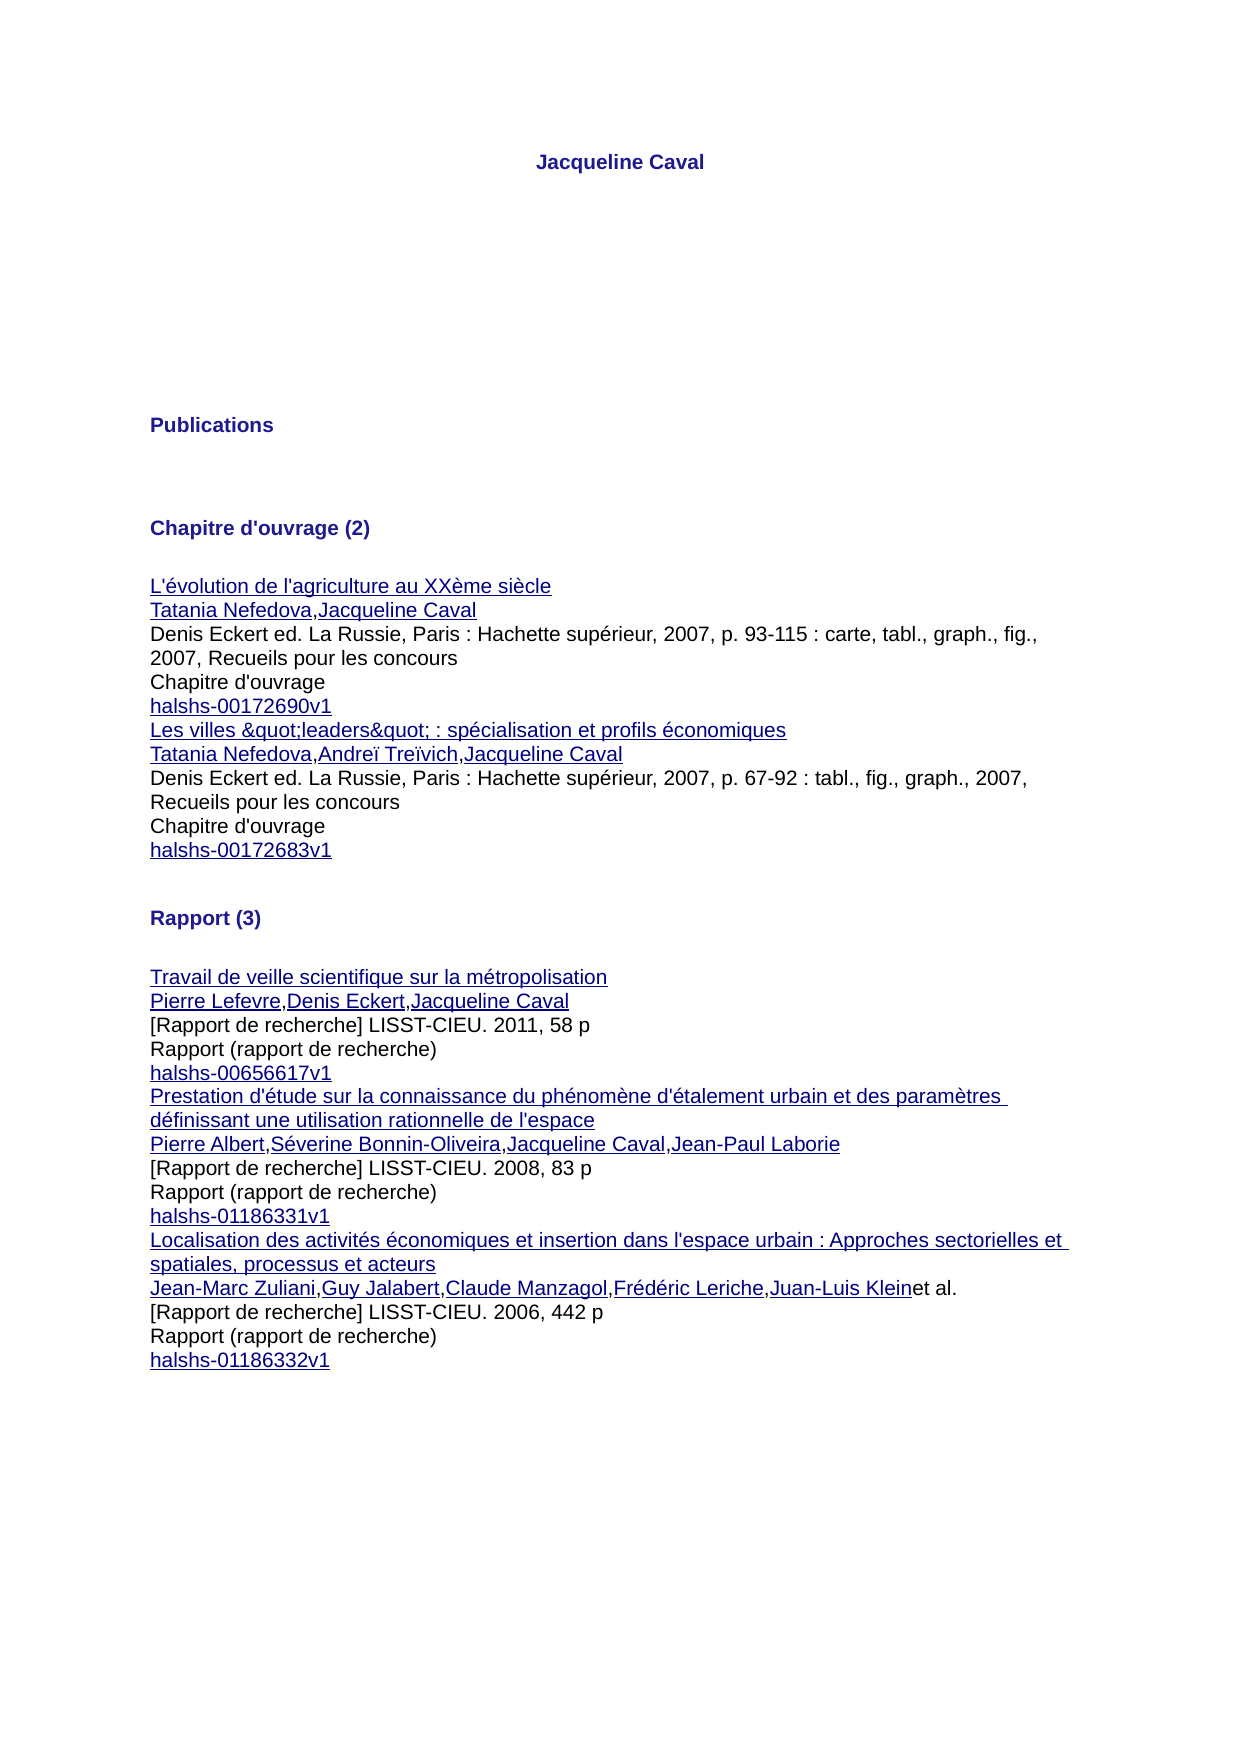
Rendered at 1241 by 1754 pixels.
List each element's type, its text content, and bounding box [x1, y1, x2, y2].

table_cell Les villes &quot;leaders&quot; : spécialisation et profils économiques Tatania Nefedova,Andreï Treïvich,Jacqueline Caval Denis Eckert ed. La Russie, Paris : Hachette supérieur, 2007, p. 67-92 : tabl., fig., graph., 2007, Recueils pour les concours Chapitre d'ouvrage halshs-00172683v1 [150, 718, 1090, 861]
subtitle Jacqueline Caval [150, 150, 1090, 174]
subtitle Publications [150, 412, 1090, 436]
table_header Travail de veille scientifique sur la métropolisation Pierre Lefevre,Denis Eckert,Jacqueline Caval [Rapport de recherche] LISST-CIEU. 2011, 58 p Rapport (rapport de recherche) halshs-00656617v1 [150, 965, 1090, 1084]
subtitle Rapport (3) [150, 906, 1090, 930]
table_cell Localisation des activités économiques et insertion dans l'espace urbain : Approches sectorielles et spatiales, processus et acteurs Jean-Marc Zuliani,Guy Jalabert,Claude Manzagol,Frédéric Leriche,Juan-Luis Kleinet al. [Rapport de recherche] LISST-CIEU. 2006, 442 p Rapport (rapport de recherche) halshs-01186332v1 [150, 1228, 1090, 1372]
table_cell Prestation d'étude sur la connaissance du phénomène d'étalement urbain et des paramètres définissant une utilisation rationnelle de l'espace Pierre Albert,Séverine Bonnin-Oliveira,Jacqueline Caval,Jean-Paul Laborie [Rapport de recherche] LISST-CIEU. 2008, 83 p Rapport (rapport de recherche) halshs-01186331v1 [150, 1084, 1090, 1228]
table_header L'évolution de l'agriculture au XXème siècle Tatania Nefedova,Jacqueline Caval Denis Eckert ed. La Russie, Paris : Hachette supérieur, 2007, p. 93-115 : carte, tabl., graph., fig., 2007, Recueils pour les concours Chapitre d'ouvrage halshs-00172690v1 [150, 574, 1090, 718]
subtitle Chapitre d'ouvrage (2) [150, 516, 1090, 539]
